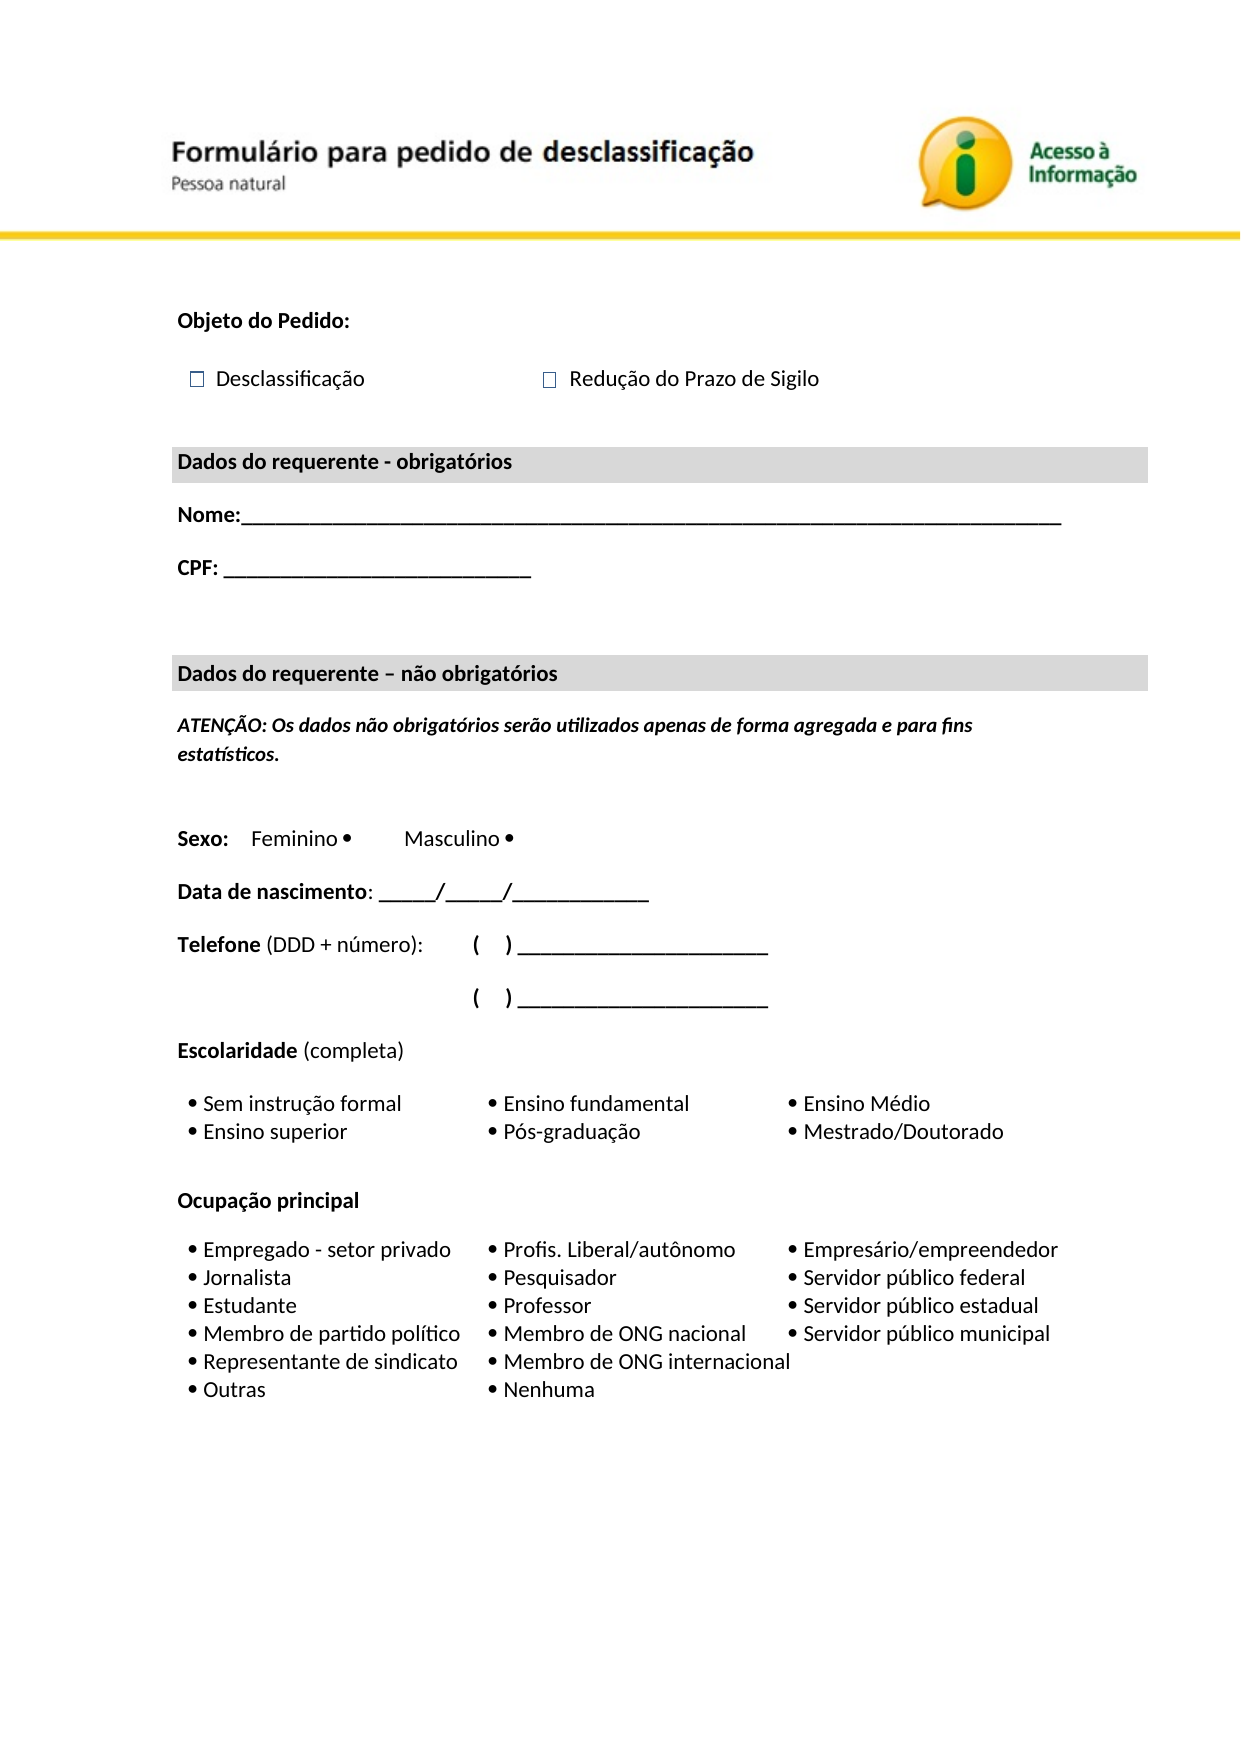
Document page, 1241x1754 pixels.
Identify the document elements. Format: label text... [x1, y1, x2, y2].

text Telefone (DDD + número): ( ) ______________________ [177, 930, 1063, 958]
table_cell  Pós-graduação [477, 1117, 777, 1145]
table_header  Ensino Médio [778, 1089, 1078, 1117]
table_cell  Membro de ONG internacional [477, 1347, 1078, 1375]
text Sexo: Feminino  Masculino  [177, 792, 1063, 852]
table_cell  Membro de partido político [177, 1319, 477, 1347]
text Objeto do Pedido: [177, 307, 1063, 363]
table_header  Ensino fundamental [477, 1089, 777, 1117]
table_header  Empregado - setor privado [177, 1235, 477, 1263]
table_header Redução do Prazo de Sigilo [543, 363, 1086, 394]
text ( ) ______________________ [177, 983, 1063, 1011]
table_cell [778, 1375, 1078, 1487]
table_header [177, 363, 204, 394]
text Ocupação principal [177, 1186, 1063, 1214]
table_header  Sem instrução formal [177, 1089, 477, 1117]
text Data de nascimento: _____/_____/____________ [177, 877, 1063, 905]
text ATENÇÃO: Os dados não obrigatórios serão utilizados apenas de forma agregada e para fins estatísticos. [177, 712, 1063, 767]
text Nome:________________________________________________________________________ [177, 500, 1063, 528]
table_cell  Servidor público municipal [778, 1319, 1078, 1347]
table_cell  Ensino superior [177, 1117, 477, 1145]
table_cell  Representante de sindicato [177, 1347, 477, 1375]
text CPF: ___________________________ [177, 553, 1063, 581]
table_cell  Pesquisador [477, 1263, 777, 1291]
table_cell  Jornalista [177, 1263, 477, 1291]
table_cell  Professor [477, 1291, 777, 1319]
table_cell  Mestrado/Doutorado [778, 1117, 1078, 1145]
table_cell  Outras [177, 1375, 477, 1487]
table_cell  Estudante [177, 1291, 477, 1319]
table_header  Profis. Liberal/autônomo [477, 1235, 777, 1263]
table_header Desclassificação [205, 363, 543, 394]
table_header [191, 373, 203, 386]
text Escolaridade (completa) [177, 1036, 1063, 1064]
table_cell  Membro de ONG nacional [477, 1319, 777, 1347]
table_cell  Servidor público estadual [778, 1291, 1078, 1319]
table_cell  Servidor público federal [778, 1263, 1078, 1291]
table_header  Empresário/empreendedor [778, 1235, 1078, 1263]
table_cell  Nenhuma [477, 1375, 777, 1487]
